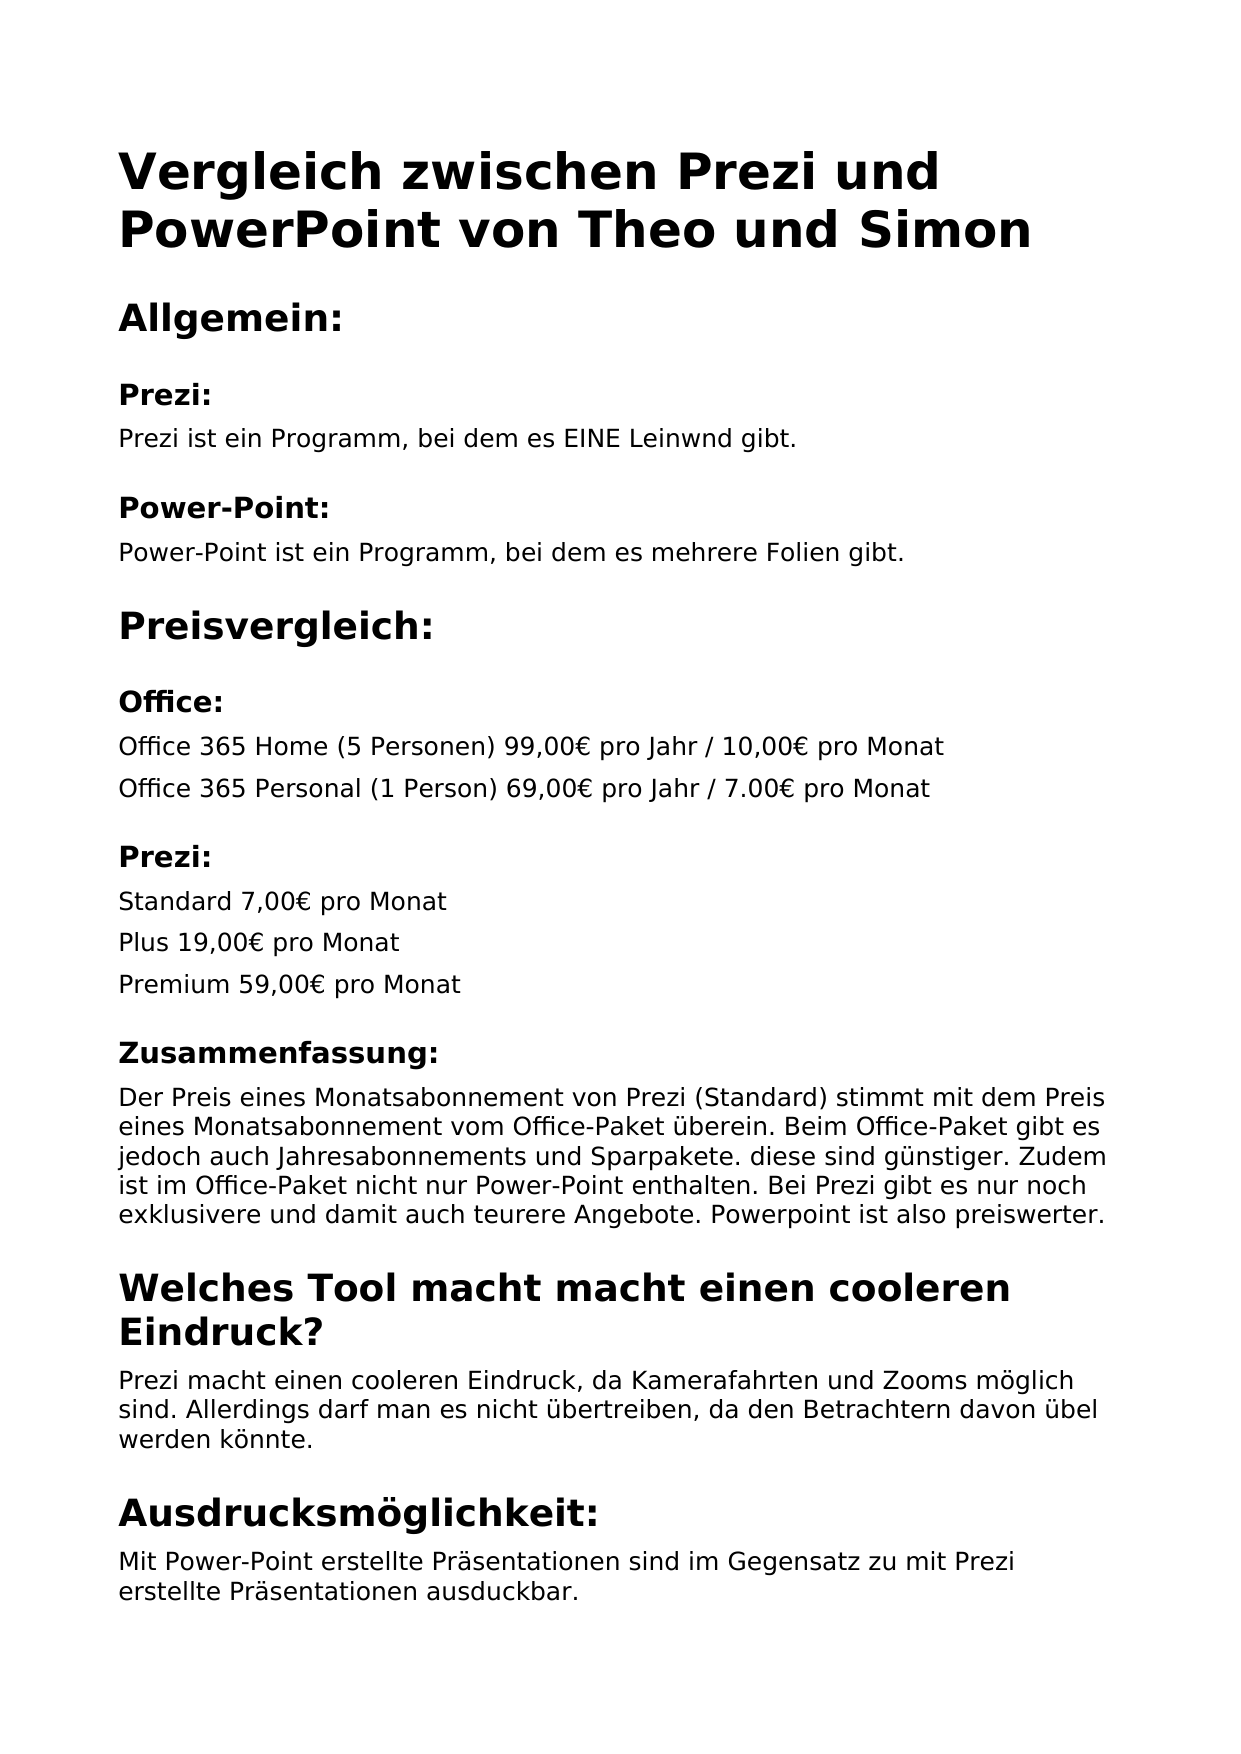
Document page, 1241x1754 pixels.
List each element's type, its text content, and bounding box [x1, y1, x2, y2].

text Standard 7,00€ pro Monat [118, 887, 1122, 916]
text Power-Point ist ein Programm, bei dem es mehrere Folien gibt. [118, 538, 1122, 567]
subtitle Prezi: [118, 378, 1122, 412]
subtitle Zusammenfassung: [118, 1037, 1122, 1071]
text Mit Power-Point erstellte Präsentationen sind im Gegensatz zu mit Prezi erstellte Präsentationen ausduckbar. [118, 1548, 1122, 1606]
text Plus 19,00€ pro Monat [118, 928, 1122, 958]
subtitle Power-Point: [118, 491, 1122, 525]
text Der Preis eines Monatsabonnement von Prezi (Standard) stimmt mit dem Preis eines Monatsabonnement vom Office-Paket überein. Beim Office-Paket gibt es jedoch auch Jahresabonnements und Sparpakete. diese sind günstiger. Zudem ist im Office-Paket nicht nur Power-Point enthalten. Bei Prezi gibt es nur noch exklusivere und damit auch teurere Angebote. Powerpoint ist also preiswerter. [118, 1083, 1122, 1229]
subtitle Office: [118, 686, 1122, 719]
subtitle Allgemein: [118, 297, 1122, 341]
text Prezi ist ein Programm, bei dem es EINE Leinwnd gibt. [118, 425, 1122, 454]
text Office 365 Home (5 Personen) 99,00€ pro Jahr / 10,00€ pro Monat [118, 732, 1122, 761]
subtitle Prezi: [118, 840, 1122, 874]
subtitle Ausdrucksmöglichkeit: [118, 1491, 1122, 1535]
text Premium 59,00€ pro Monat [118, 970, 1122, 999]
text Office 365 Personal (1 Person) 69,00€ pro Jahr / 7.00€ pro Monat [118, 774, 1122, 803]
text Prezi macht einen cooleren Eindruck, da Kamerafahrten und Zooms möglich sind. Allerdings darf man es nicht übertreiben, da den Betrachtern davon übel werden könnte. [118, 1366, 1122, 1454]
subtitle Vergleich zwischen Prezi und PowerPoint von Theo und Simon [118, 143, 1122, 259]
subtitle Preisvergleich: [118, 604, 1122, 648]
subtitle Welches Tool macht macht einen cooleren Eindruck? [118, 1267, 1122, 1354]
